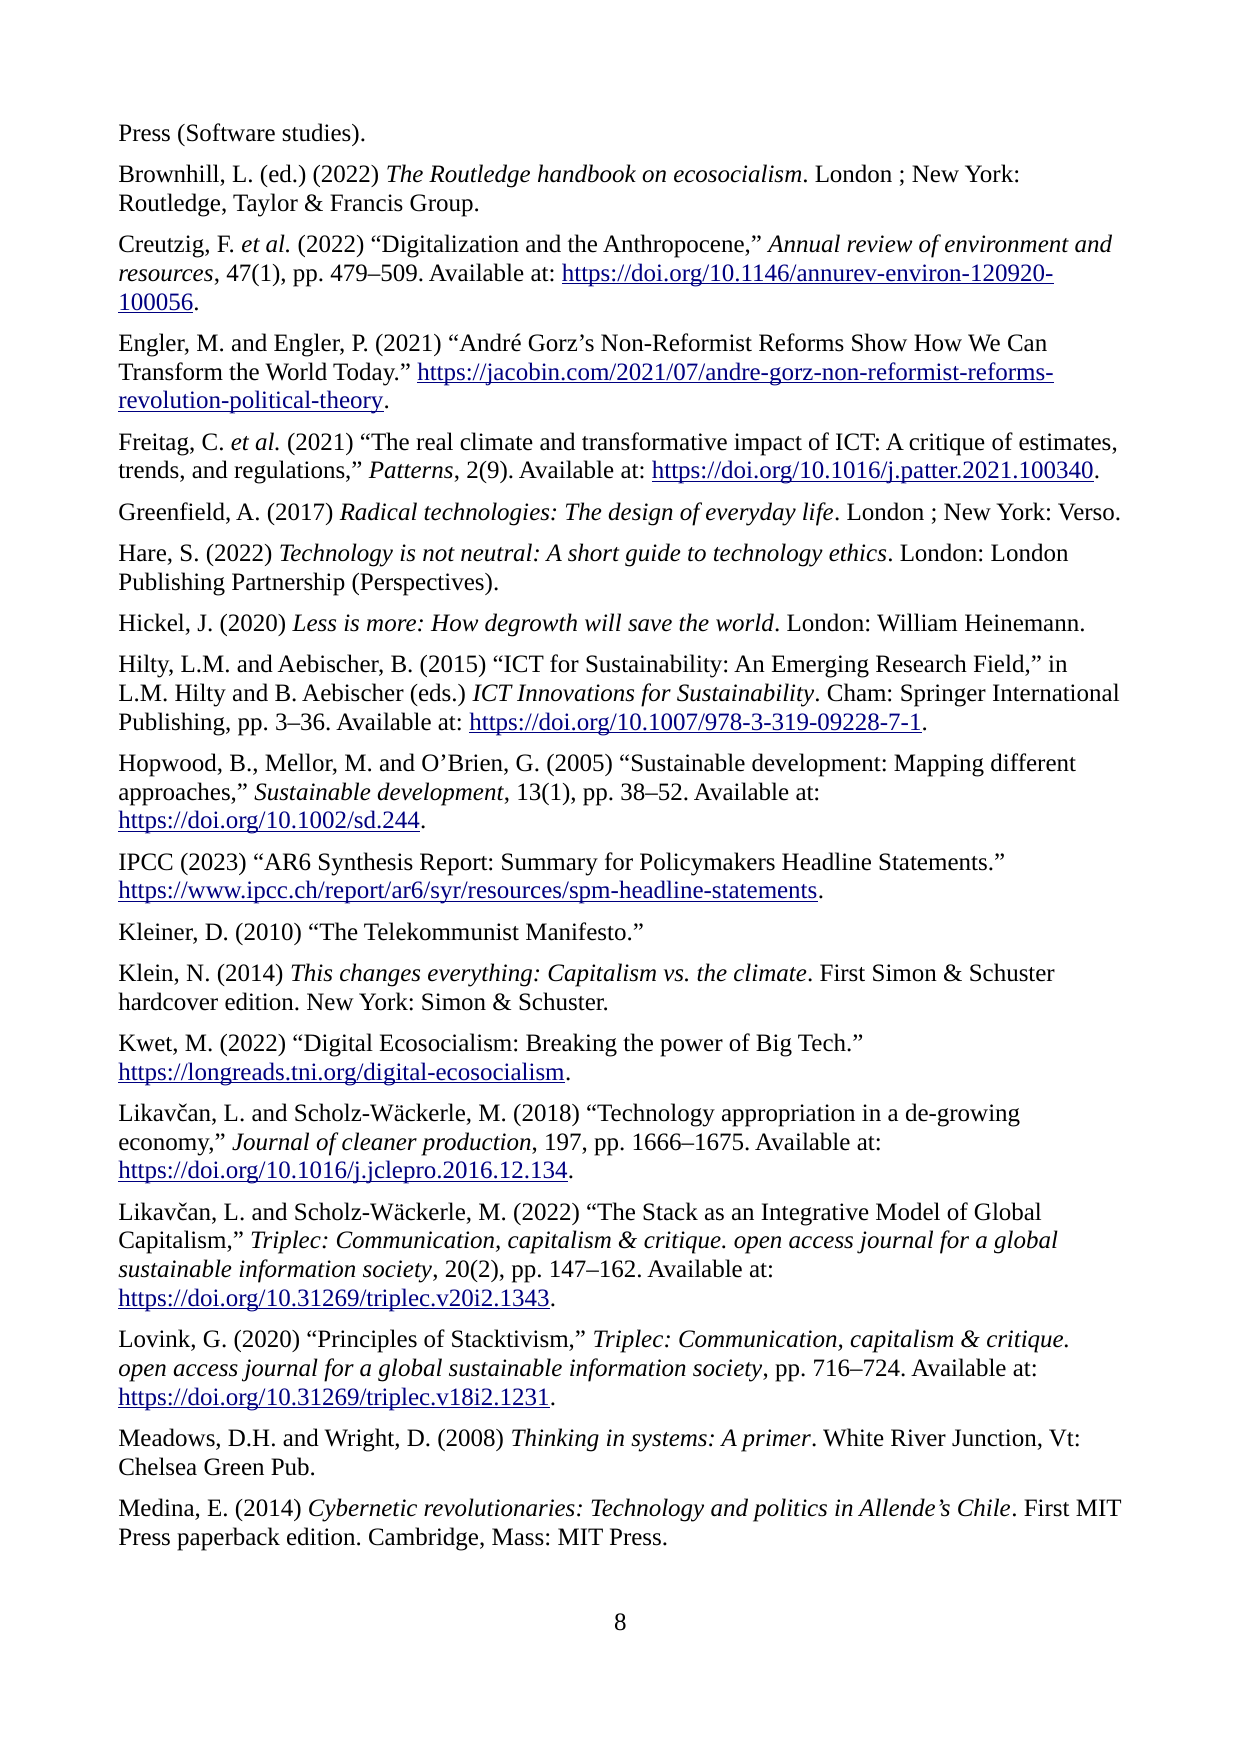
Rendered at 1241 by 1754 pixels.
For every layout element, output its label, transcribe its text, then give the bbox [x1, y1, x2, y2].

text Hare, S. (2022) Technology is not neutral: A short guide to technology ethics. London: London Publishing Partnership (Perspectives). [118, 538, 1122, 596]
text Hilty, L.M. and Aebischer, B. (2015) “ICT for Sustainability: An Emerging Research Field,” in L.M. Hilty and B. Aebischer (eds.) ICT Innovations for Sustainability. Cham: Springer International Publishing, pp. 3–36. Available at: https://doi.org/10.1007/978-3-319-09228-7-1. [118, 649, 1122, 736]
text Meadows, D.H. and Wright, D. (2008) Thinking in systems: A primer. White River Junction, Vt: Chelsea Green Pub. [118, 1423, 1122, 1481]
text IPCC (2023) “AR6 Synthesis Report: Summary for Policymakers Headline Statements.” https://www.ipcc.ch/report/ar6/syr/resources/spm-headline-statements. [118, 847, 1122, 904]
text Lovink, G. (2020) “Principles of Stacktivism,” Triplec: Communication, capitalism & critique. open access journal for a global sustainable information society, pp. 716–724. Available at: https://doi.org/10.31269/triplec.v18i2.1231. [118, 1324, 1122, 1411]
text Press (Software studies). [118, 118, 1122, 147]
text Hickel, J. (2020) Less is more: How degrowth will save the world. London: William Heinemann. [118, 608, 1122, 637]
text Likavčan, L. and Scholz-Wäckerle, M. (2018) “Technology appropriation in a de-growing economy,” Journal of cleaner production, 197, pp. 1666–1675. Available at: https://doi.org/10.1016/j.jclepro.2016.12.134. [118, 1098, 1122, 1184]
text Kleiner, D. (2010) “The Telekommunist Manifesto.” [118, 917, 1122, 946]
text Creutzig, F. et al. (2022) “Digitalization and the Anthropocene,” Annual review of environment and resources, 47(1), pp. 479–509. Available at: https://doi.org/10.1146/annurev-environ-120920-100056. [118, 229, 1122, 316]
text Greenfield, A. (2017) Radical technologies: The design of everyday life. London ; New York: Verso. [118, 497, 1122, 526]
text Klein, N. (2014) This changes everything: Capitalism vs. the climate. First Simon & Schuster hardcover edition. New York: Simon & Schuster. [118, 958, 1122, 1016]
text Medina, E. (2014) Cybernetic revolutionaries: Technology and politics in Allende’s Chile. First MIT Press paperback edition. Cambridge, Mass: MIT Press. [118, 1493, 1122, 1551]
text Likavčan, L. and Scholz-Wäckerle, M. (2022) “The Stack as an Integrative Model of Global Capitalism,” Triplec: Communication, capitalism & critique. open access journal for a global sustainable information society, 20(2), pp. 147–162. Available at: https://doi.org/10.31269/triplec.v20i2.1343. [118, 1197, 1122, 1312]
text Brownhill, L. (ed.) (2022) The Routledge handbook on ecosocialism. London ; New York: Routledge, Taylor & Francis Group. [118, 159, 1122, 217]
text Hopwood, B., Mellor, M. and O’Brien, G. (2005) “Sustainable development: Mapping different approaches,” Sustainable development, 13(1), pp. 38–52. Available at: https://doi.org/10.1002/sd.244. [118, 748, 1122, 834]
text Freitag, C. et al. (2021) “The real climate and transformative impact of ICT: A critique of estimates, trends, and regulations,” Patterns, 2(9). Available at: https://doi.org/10.1016/j.patter.2021.100340. [118, 427, 1122, 484]
text Engler, M. and Engler, P. (2021) “André Gorz’s Non-Reformist Reforms Show How We Can Transform the World Today.” https://jacobin.com/2021/07/andre-gorz-non-reformist-reforms-revolution-political-theory. [118, 328, 1122, 414]
text Kwet, M. (2022) “Digital Ecosocialism: Breaking the power of Big Tech.” https://longreads.tni.org/digital-ecosocialism. [118, 1028, 1122, 1086]
